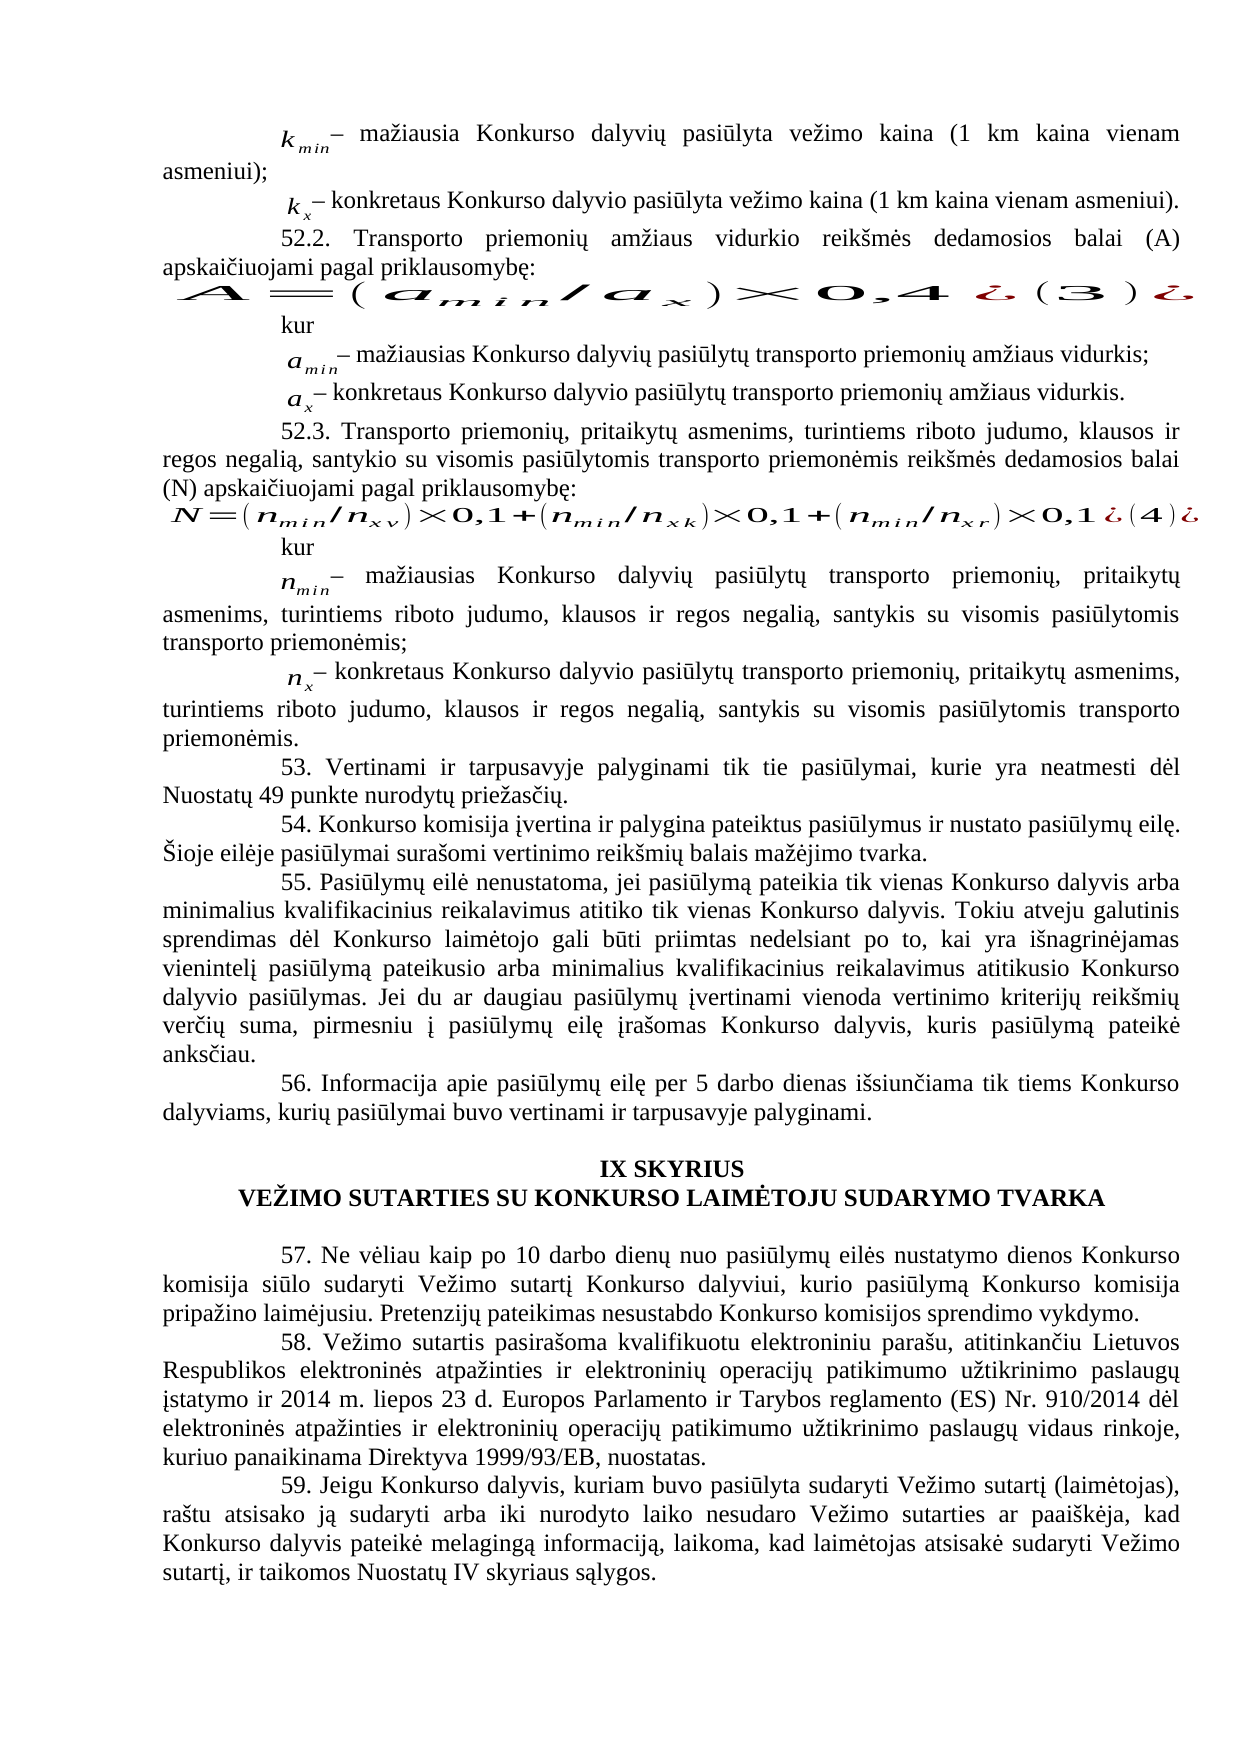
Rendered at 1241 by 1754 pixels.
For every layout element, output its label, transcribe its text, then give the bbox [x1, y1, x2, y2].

text 52.2. Transporto priemonių amžiaus vidurkio reikšmės dedamosios balai (A) apskaičiuojami pagal priklausomybę: [162, 223, 1181, 281]
text kur [162, 311, 1181, 339]
text IX SKYRIUS [162, 1154, 1181, 1183]
text – konkretaus Konkurso dalyvio pasiūlyta vežimo kaina (1 km kaina vienam asmeniui). [162, 185, 1181, 223]
text – mažiausias Konkurso dalyvių pasiūlytų transporto priemonių amžiaus vidurkis; [162, 339, 1181, 377]
text kur [162, 532, 1181, 560]
text 58. Vežimo sutartis pasirašoma kvalifikuotu elektroniniu parašu, atitinkančiu Lietuvos Respublikos elektroninės atpažinties ir elektroninių operacijų patikimumo užtikrinimo paslaugų įstatymo ir 2014 m. liepos 23 d. Europos Parlamento ir Tarybos reglamento (ES) Nr. 910/2014 dėl elektroninės atpažinties ir elektroninių operacijų patikimumo užtikrinimo paslaugų vidaus rinkoje, kuriuo panaikinama Direktyva 1999/93/EB, nuostatas. [162, 1327, 1181, 1471]
text 55. Pasiūlymų eilė nenustatoma, jei pasiūlymą pateikia tik vienas Konkurso dalyvis arba minimalius kvalifikacinius reikalavimus atitiko tik vienas Konkurso dalyvis. Tokiu atveju galutinis sprendimas dėl Konkurso laimėtojo gali būti priimtas nedelsiant po to, kai yra išnagrinėjamas vienintelį pasiūlymą pateikusio arba minimalius kvalifikacinius reikalavimus atitikusio Konkurso dalyvio pasiūlymas. Jei du ar daugiau pasiūlymų įvertinami vienoda vertinimo kriterijų reikšmių verčių suma, pirmesniu į pasiūlymų eilę įrašomas Konkurso dalyvis, kuris pasiūlymą pateikė anksčiau. [162, 867, 1181, 1068]
text 53. Vertinami ir tarpusavyje palyginami tik tie pasiūlymai, kurie yra neatmesti dėl Nuostatų 49 punkte nurodytų priežasčių. [162, 752, 1181, 809]
text 59. Jeigu Konkurso dalyvis, kuriam buvo pasiūlyta sudaryti Vežimo sutartį (laimėtojas), raštu atsisako ją sudaryti arba iki nurodyto laiko nesudaro Vežimo sutarties ar paaiškėja, kad Konkurso dalyvis pateikė melagingą informaciją, laikoma, kad laimėtojas atsisakė sudaryti Vežimo sutartį, ir taikomos Nuostatų IV skyriaus sąlygos. [162, 1471, 1181, 1586]
text – konkretaus Konkurso dalyvio pasiūlytų transporto priemonių amžiaus vidurkis. [162, 377, 1181, 416]
text 57. Ne vėliau kaip po 10 darbo dienų nuo pasiūlymų eilės nustatymo dienos Konkurso komisija siūlo sudaryti Vežimo sutartį Konkurso dalyviui, kurio pasiūlymą Konkurso komisija pripažino laimėjusiu. Pretenzijų pateikimas nesustabdo Konkurso komisijos sprendimo vykdymo. [162, 1241, 1181, 1327]
text 56. Informacija apie pasiūlymų eilę per 5 darbo dienas išsiunčiama tik tiems Konkurso dalyviams, kurių pasiūlymai buvo vertinami ir tarpusavyje palyginami. [162, 1068, 1181, 1126]
text – mažiausia Konkurso dalyvių pasiūlyta vežimo kaina (1 km kaina vienam asmeniui); [162, 118, 1181, 185]
text 52.3. Transporto priemonių, pritaikytų asmenims, turintiems riboto judumo, klausos ir regos negalią, santykio su visomis pasiūlytomis transporto priemonėmis reikšmės dedamosios balai (N) apskaičiuojami pagal priklausomybę: [162, 416, 1181, 502]
text – mažiausias Konkurso dalyvių pasiūlytų transporto priemonių, pritaikytų asmenims, turintiems riboto judumo, klausos ir regos negalią, santykis su visomis pasiūlytomis transporto priemonėmis; [162, 560, 1181, 656]
text 54. Konkurso komisija įvertina ir palygina pateiktus pasiūlymus ir nustato pasiūlymų eilę. Šioje eilėje pasiūlymai surašomi vertinimo reikšmių balais mažėjimo tvarka. [162, 809, 1181, 867]
text – konkretaus Konkurso dalyvio pasiūlytų transporto priemonių, pritaikytų asmenims, turintiems riboto judumo, klausos ir regos negalią, santykis su visomis pasiūlytomis transporto priemonėmis. [162, 656, 1181, 752]
text VEŽIMO SUTARTIES SU KONKURSO LAIMĖTOJU SUDARYMO TVARKA [162, 1183, 1181, 1212]
